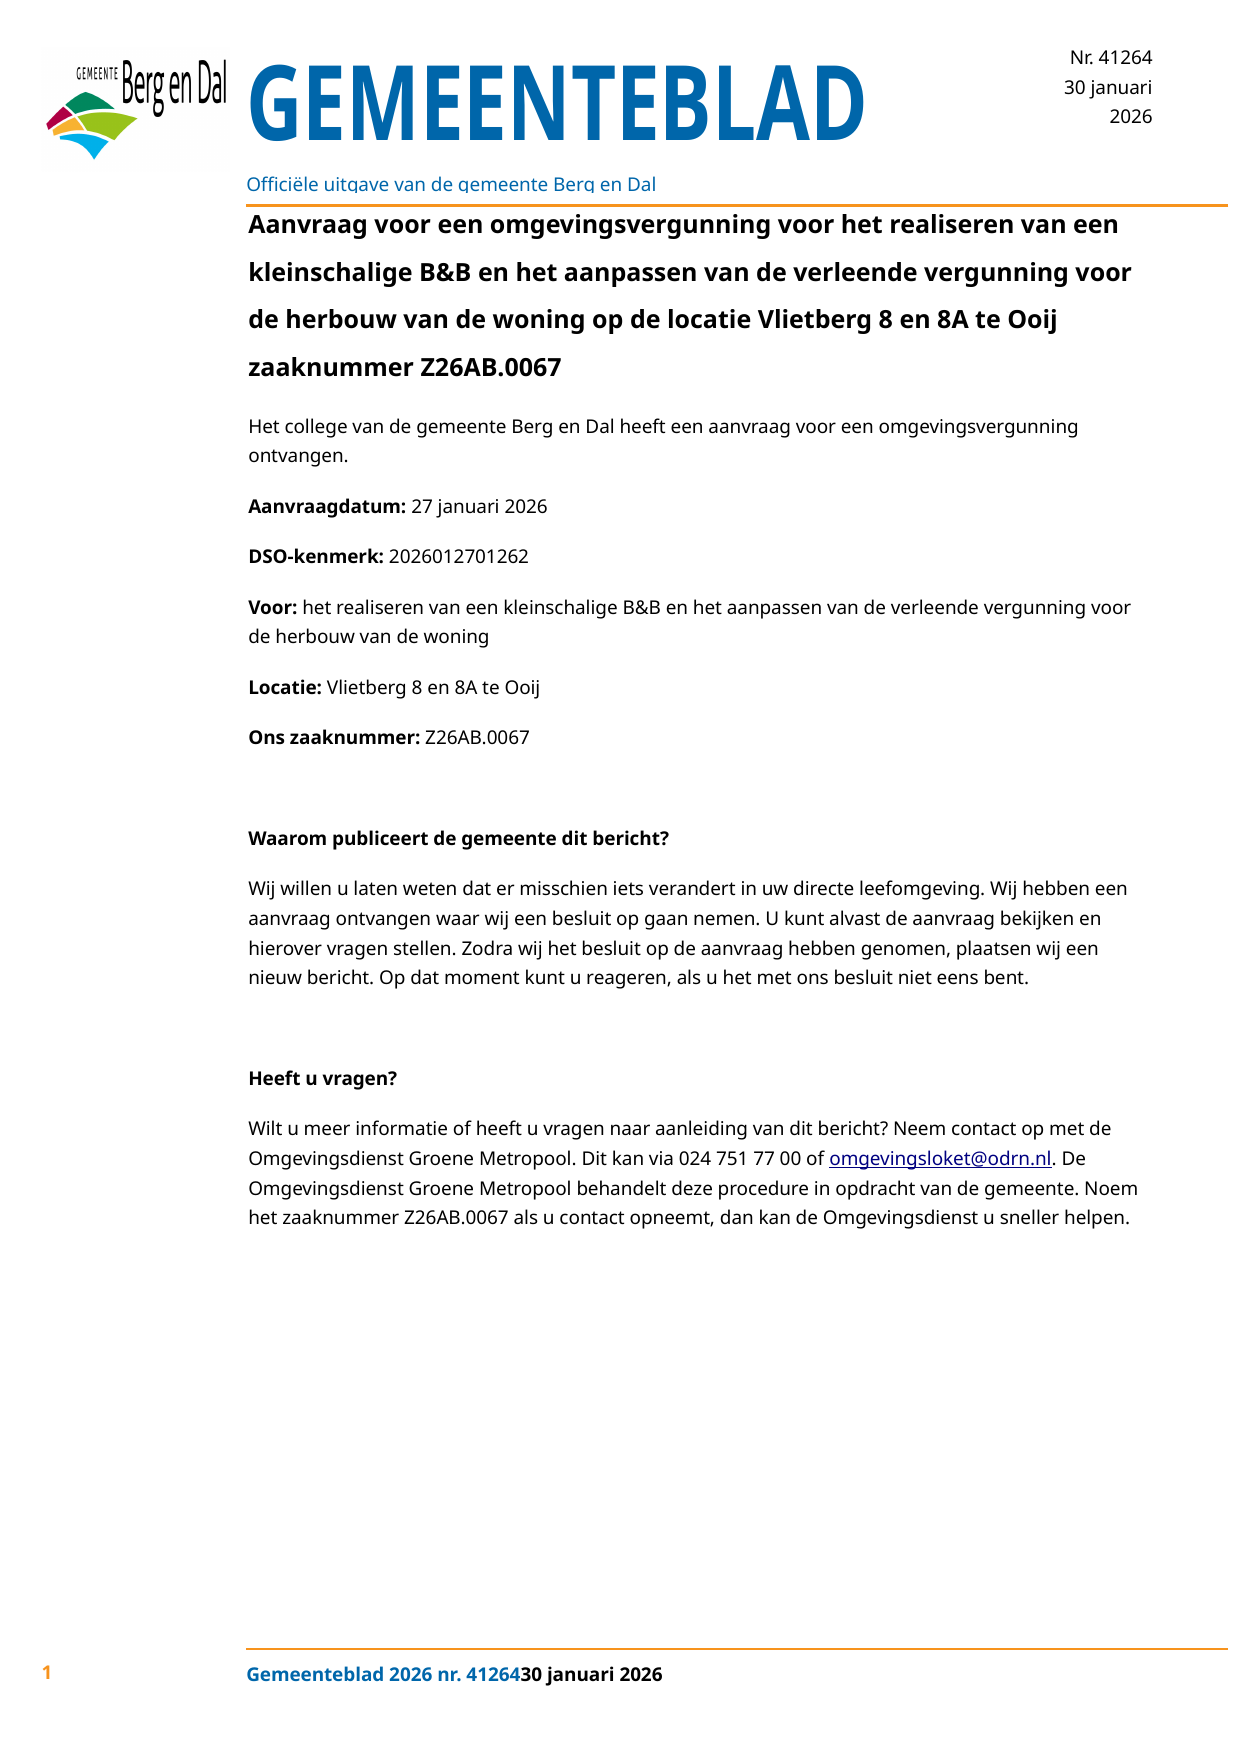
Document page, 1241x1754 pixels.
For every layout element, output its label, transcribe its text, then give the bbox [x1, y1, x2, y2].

text Aanvraag voor een omgevingsvergunning voor het realiseren van een kleinschalige B&B en het aanpassen van de verleende vergunning voor de herbouw van de woning op de locatie Vlietberg 8 en 8A te Ooij zaaknummer Z26AB.0067 [248, 207, 1152, 384]
text Wij willen u laten weten dat er misschien iets verandert in uw directe leefomgeving. Wij hebben een aanvraag ontvangen waar wij een besluit op gaan nemen. U kunt alvast de aanvraag bekijken en hierover vragen stellen. Zodra wij het besluit op de aanvraag hebben genomen, plaatsen wij een nieuw bericht. Op dat moment kunt u reageren, als u het met ons besluit niet eens bent. [248, 876, 1152, 990]
text Het college van de gemeente Berg en Dal heeft een aanvraag voor een omgevingsvergunning ontvangen. [248, 413, 1152, 468]
text DSO-kenmerk: 2026012701262 [248, 543, 1152, 569]
text Ons zaaknummer: Z26AB.0067 [248, 724, 1152, 750]
text Wilt u meer informatie of heeft u vragen naar aanleiding van dit bericht? Neem contact op met de Omgevingsdienst Groene Metropool. Dit kan via 024 751 77 00 of omgevingsloket@odrn.nl. De Omgevingsdienst Groene Metropool behandelt deze procedure in opdracht van de gemeente. Noem het zaaknummer Z26AB.0067 als u contact opneemt, dan kan de Omgevingsdienst u sneller helpen. [248, 1116, 1152, 1230]
picture [41, 47, 231, 172]
text Locatie: Vlietberg 8 en 8A te Ooij [248, 674, 1152, 700]
text Aanvraagdatum: 27 januari 2026 [248, 493, 1152, 519]
text Waarom publiceert de gemeente dit bericht? [248, 825, 1152, 851]
text Heeft u vragen? [248, 1065, 1152, 1091]
text Voor: het realiseren van een kleinschalige B&B en het aanpassen van de verleende vergunning voor de herbouw van de woning [248, 594, 1152, 649]
